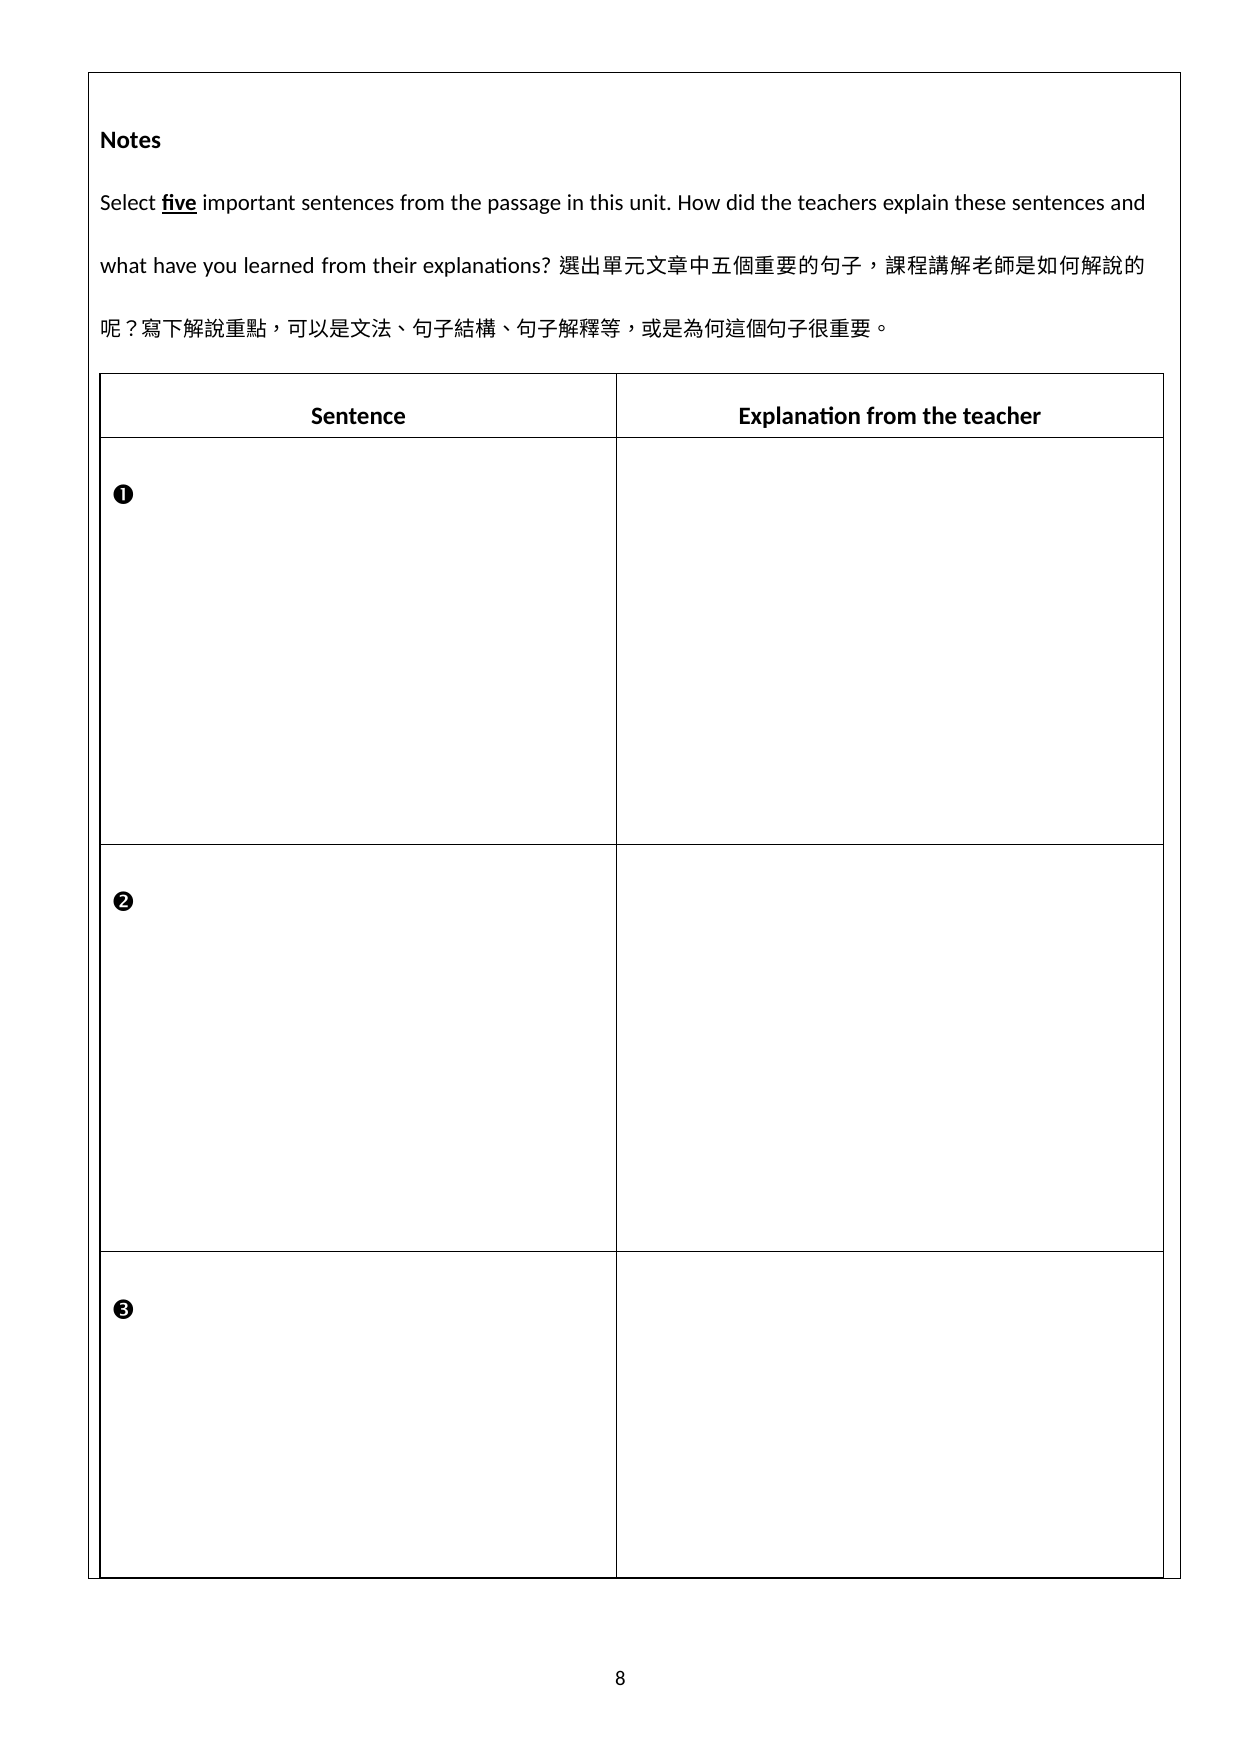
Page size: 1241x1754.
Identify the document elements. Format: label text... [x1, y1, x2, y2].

table_cell [617, 438, 1163, 844]
table_cell  [101, 438, 616, 844]
table_cell [617, 1252, 1163, 1577]
table_cell Notes Select five important sentences from the passage in this unit. How did the teachers explain these sentences and what have you learned from their explanations? 選出單元文章中五個重要的句子，課程講解老師是如何解說的呢？寫下解說重點，可以是文法、句子結構、句子解釋等，或是為何這個句子很重要。 [89, 73, 1180, 1578]
table_header Sentence [101, 374, 616, 437]
table_cell [617, 845, 1163, 1251]
table_cell  [101, 1252, 616, 1577]
table_cell  [101, 845, 616, 1251]
table_header Explanation from the teacher [617, 374, 1163, 437]
